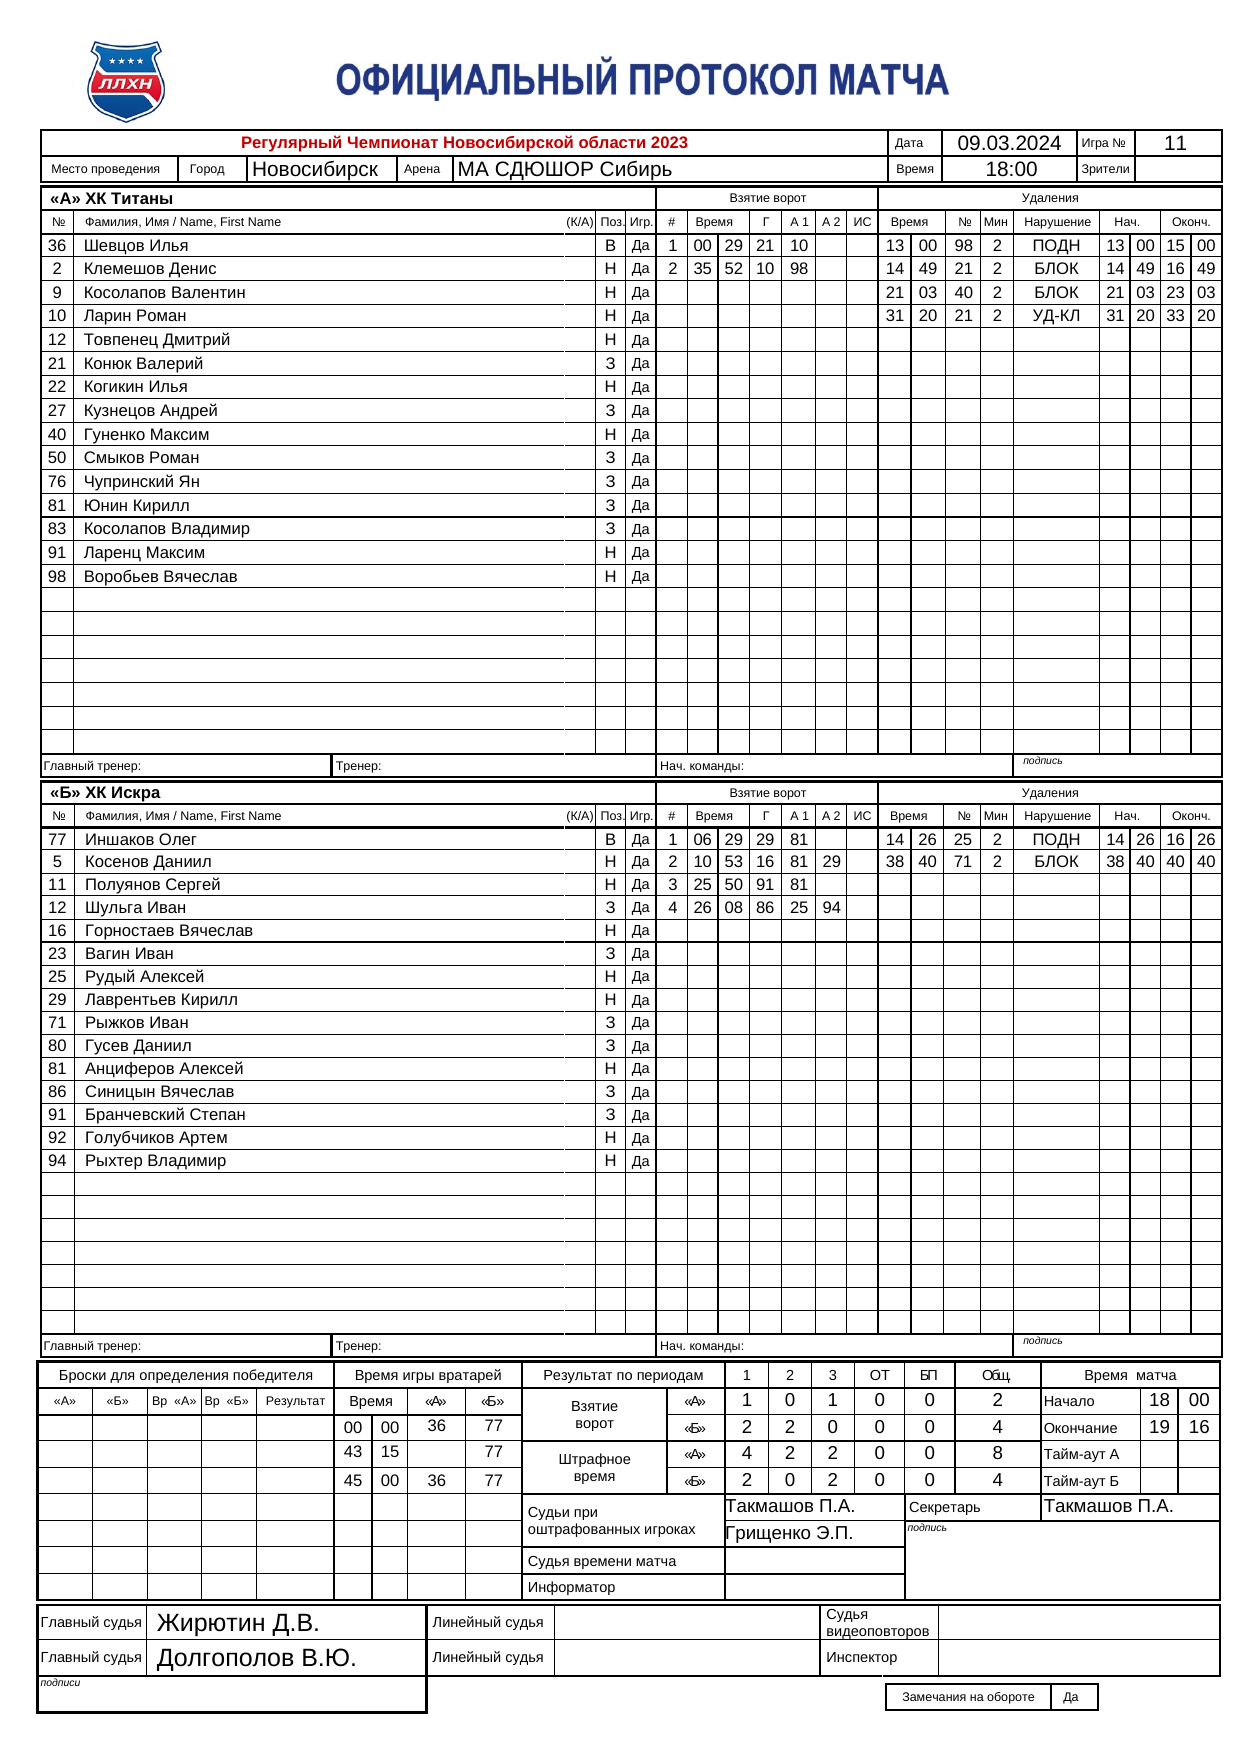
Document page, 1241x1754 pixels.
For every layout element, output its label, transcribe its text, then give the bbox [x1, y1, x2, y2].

table_cell Время [688, 211, 749, 233]
table_cell 81 [782, 829, 815, 849]
table_cell [847, 281, 877, 303]
table_header Время матча [1042, 1363, 1219, 1387]
table_cell [1099, 1682, 1220, 1711]
table_cell [408, 1521, 465, 1546]
table_cell [1161, 1035, 1190, 1057]
table_cell [981, 683, 1013, 706]
table_cell Да [626, 446, 655, 469]
table_cell [596, 707, 625, 729]
table_cell [1131, 966, 1160, 987]
table_cell [1192, 636, 1221, 658]
table_cell 4 [956, 1415, 1040, 1440]
table_cell [1131, 588, 1160, 611]
table_cell [688, 1196, 717, 1218]
table_cell [1100, 565, 1129, 587]
table_cell 36 [42, 235, 73, 256]
table_cell Да [626, 943, 655, 964]
table_cell [565, 281, 595, 303]
table_cell [1131, 423, 1160, 445]
table_cell 49 [912, 257, 945, 280]
table_cell [750, 683, 781, 706]
table_cell [879, 423, 910, 445]
table_cell [847, 1104, 877, 1126]
table_cell [688, 966, 717, 987]
table_cell [148, 1494, 201, 1520]
table_cell [944, 1127, 980, 1149]
table_cell [1131, 1081, 1160, 1103]
table_cell [750, 1219, 781, 1241]
table_cell 2 [956, 1389, 1040, 1413]
table_cell [879, 612, 910, 634]
table_cell [750, 943, 781, 964]
table_cell [782, 518, 815, 540]
table_cell [1131, 896, 1160, 918]
table_header «Б» ХК Искра [42, 783, 655, 803]
table_cell [1100, 1081, 1129, 1103]
table_cell 2 [657, 257, 687, 280]
table_cell Главный судья [39, 1606, 146, 1639]
table_cell [750, 494, 781, 516]
table_cell [1131, 1150, 1160, 1172]
table_cell 16 [42, 920, 74, 941]
table_cell [202, 1494, 256, 1520]
table_cell 33 [1161, 305, 1190, 327]
table_cell [93, 1547, 147, 1573]
table_cell З [596, 518, 625, 540]
table_cell [782, 446, 815, 469]
table_cell 94 [816, 896, 846, 918]
table_cell [981, 1127, 1013, 1149]
table_cell Мин [981, 211, 1013, 233]
table_cell [596, 636, 625, 658]
table_cell 40 [1192, 850, 1221, 872]
table_cell № [42, 805, 74, 826]
table_cell [257, 1468, 333, 1493]
table_cell 81 [782, 874, 815, 895]
table_cell 29 [719, 829, 749, 849]
table_cell Время [889, 157, 941, 181]
table_cell [719, 683, 749, 706]
table_cell [335, 1574, 371, 1599]
table_cell [816, 1173, 846, 1195]
table_header Удаления [879, 783, 1221, 803]
table_cell [657, 1104, 687, 1126]
table_cell [816, 1058, 846, 1079]
table_cell [1100, 1242, 1129, 1264]
table_cell Нарушение [1014, 805, 1099, 826]
table_cell [750, 1242, 781, 1264]
table_cell [1014, 1288, 1099, 1310]
table_cell [148, 1441, 201, 1467]
table_cell [847, 352, 877, 374]
table_cell [1192, 541, 1221, 564]
table_cell 5 [42, 850, 74, 872]
table_cell [816, 1127, 846, 1149]
table_cell «А» [668, 1389, 724, 1413]
table_cell [1161, 683, 1190, 706]
table_cell [847, 423, 877, 445]
table_cell [719, 707, 749, 729]
table_cell [1161, 1012, 1190, 1033]
table_header Броски для определения победителя [39, 1363, 333, 1387]
table_cell [981, 636, 1013, 658]
table_cell 14 [879, 829, 910, 849]
table_cell [847, 328, 877, 351]
table_cell Нач. [1100, 211, 1160, 233]
table_cell [688, 989, 717, 1011]
table_cell [688, 352, 717, 374]
table_cell Да [626, 518, 655, 540]
table_cell ПОДН [1014, 829, 1099, 849]
table_cell [719, 588, 749, 611]
table_cell [93, 1574, 147, 1599]
table_cell 0 [905, 1442, 954, 1467]
table_cell Н [596, 305, 625, 327]
table_cell Да [626, 257, 655, 280]
table_cell Н [596, 257, 625, 280]
table_cell Рыхтер Владимир [75, 1150, 564, 1172]
table_cell [847, 470, 877, 493]
table_cell [688, 1219, 717, 1241]
table_cell (К/А) [565, 805, 595, 826]
table_cell [816, 1104, 846, 1126]
table_cell [1161, 541, 1190, 564]
table_cell [879, 1127, 910, 1149]
table_cell [1131, 376, 1160, 398]
table_cell [946, 683, 980, 706]
table_cell [688, 518, 717, 540]
table_cell [373, 1494, 407, 1520]
table_cell Инспектор [821, 1640, 938, 1675]
table_cell 2 [812, 1442, 854, 1467]
table_cell Н [596, 376, 625, 398]
table_cell [719, 399, 749, 422]
table_cell [42, 1242, 74, 1264]
table_cell Шульга Иван [75, 896, 564, 918]
table_cell [75, 1311, 564, 1333]
table_cell [816, 874, 846, 895]
table_cell [981, 494, 1013, 516]
table_cell [657, 1311, 687, 1333]
table_cell Секретарь [906, 1495, 1040, 1520]
table_cell [688, 494, 717, 516]
table_cell [626, 1173, 655, 1195]
table_cell [565, 730, 595, 753]
table_cell [466, 1494, 521, 1520]
table_cell [719, 305, 749, 327]
table_cell [626, 1219, 655, 1241]
table_cell [1014, 1150, 1099, 1172]
table_cell [1192, 588, 1221, 611]
table_cell [657, 920, 687, 941]
table_cell [946, 494, 980, 516]
table_cell [816, 257, 846, 280]
table_cell Косолапов Владимир [74, 518, 564, 540]
table_cell [1161, 494, 1190, 516]
table_cell [782, 612, 815, 634]
table_cell Да [626, 1150, 655, 1172]
table_cell [39, 1494, 92, 1520]
table_cell [816, 943, 846, 964]
table_cell [1131, 352, 1160, 374]
table_cell [202, 1441, 256, 1467]
table_cell 00 [373, 1468, 407, 1493]
table_cell [879, 636, 910, 658]
table_cell [946, 352, 980, 374]
table_cell [847, 494, 877, 516]
table_cell [688, 1242, 717, 1264]
table_cell [1161, 376, 1190, 398]
table_cell [1100, 896, 1129, 918]
table_cell 26 [688, 896, 717, 918]
table_cell [565, 494, 595, 516]
table_cell [596, 1288, 625, 1310]
table_cell [816, 305, 846, 327]
table_cell [719, 328, 749, 351]
table_cell [719, 730, 749, 753]
table_cell [626, 1265, 655, 1287]
table_cell [750, 636, 781, 658]
table_cell В [596, 829, 625, 849]
table_cell [879, 730, 910, 753]
table_cell [847, 1288, 877, 1310]
table_header 1 [726, 1363, 768, 1387]
table_cell [39, 1547, 92, 1573]
table_cell [816, 541, 846, 564]
table_cell [750, 423, 781, 445]
table_header Да [1052, 1685, 1097, 1709]
table_cell 16 [1161, 829, 1190, 849]
table_cell [719, 1081, 749, 1103]
table_cell [847, 1173, 877, 1195]
table_cell [816, 565, 846, 587]
table_cell [688, 1311, 717, 1333]
table_cell [782, 920, 815, 941]
table_cell [74, 659, 564, 682]
table_cell [596, 612, 625, 634]
table_cell Вр «А» [148, 1389, 201, 1413]
table_cell [782, 399, 815, 422]
table_cell [565, 659, 595, 682]
table_cell [981, 920, 1013, 941]
table_cell [816, 281, 846, 303]
table_cell [1014, 1196, 1099, 1218]
table_cell [981, 1150, 1013, 1172]
table_cell [75, 1265, 564, 1287]
table_cell [981, 518, 1013, 540]
table_cell [816, 352, 846, 374]
table_cell [879, 565, 910, 587]
table_cell [657, 1035, 687, 1057]
table_cell [1192, 1150, 1221, 1172]
table_cell Нач. [1100, 805, 1160, 826]
table_cell [981, 328, 1013, 351]
table_cell 00 [335, 1416, 371, 1440]
table_cell З [596, 446, 625, 469]
table_cell Г [750, 211, 781, 233]
table_cell [879, 943, 910, 964]
table_cell Игр. [626, 805, 655, 826]
table_cell Ларенц Максим [74, 541, 564, 564]
table_cell Косолапов Валентин [74, 281, 564, 303]
table_cell [879, 328, 910, 351]
table_cell [1192, 1265, 1221, 1287]
table_cell [565, 1242, 595, 1264]
table_cell # [657, 211, 687, 233]
table_cell [782, 1288, 815, 1310]
table_cell Тайм-аут А [1042, 1441, 1140, 1467]
table_cell З [596, 1035, 625, 1057]
table_cell [1014, 1173, 1099, 1195]
table_cell [719, 1265, 749, 1287]
table_cell [1161, 636, 1190, 658]
table_cell 00 [912, 235, 945, 256]
table_cell [1131, 1127, 1160, 1149]
table_cell [719, 943, 749, 964]
table_cell [816, 399, 846, 422]
table_cell З [596, 352, 625, 374]
table_cell [782, 1127, 815, 1149]
table_cell 77 [466, 1441, 521, 1467]
table_cell [981, 352, 1013, 374]
table_cell [335, 1547, 371, 1573]
table_cell [1100, 989, 1129, 1011]
table_cell Оконч. [1161, 805, 1221, 826]
table_cell [847, 446, 877, 469]
table_cell 77 [466, 1416, 521, 1440]
table_cell [847, 565, 877, 587]
table_cell [1100, 659, 1129, 682]
table_cell Н [596, 423, 625, 445]
table_cell [688, 707, 717, 729]
table_cell [596, 1311, 625, 1333]
table_cell Город [179, 157, 246, 181]
table_cell [944, 1104, 980, 1126]
table_cell [1100, 1196, 1129, 1218]
table_cell 20 [1192, 305, 1221, 327]
table_cell [981, 1104, 1013, 1126]
table_cell [879, 1242, 910, 1264]
table_cell [1131, 730, 1160, 753]
table_cell [879, 896, 910, 918]
table_cell [75, 1196, 564, 1218]
table_cell [782, 636, 815, 658]
table_header Дата [889, 131, 941, 155]
table_cell 53 [719, 850, 749, 872]
table_cell [816, 659, 846, 682]
table_cell Чупринский Ян [74, 470, 564, 493]
table_cell 45 [335, 1468, 371, 1493]
table_cell 81 [42, 1058, 74, 1079]
table_header 09.03.2024 [943, 131, 1076, 155]
table_cell [1192, 352, 1221, 374]
table_cell [847, 1242, 877, 1264]
table_cell [847, 1265, 877, 1287]
table_cell [782, 494, 815, 516]
table_cell [657, 281, 687, 303]
table_cell [1161, 707, 1190, 729]
table_header Замечания на обороте [887, 1685, 1050, 1709]
table_cell [555, 1606, 819, 1639]
table_cell Игр. [626, 211, 655, 233]
table_cell [847, 541, 877, 564]
table_cell [1100, 1288, 1129, 1310]
table_cell 1 [657, 829, 687, 849]
table_cell № [42, 211, 73, 233]
table_cell [782, 588, 815, 611]
table_cell 03 [912, 281, 945, 303]
table_cell [1100, 1104, 1129, 1126]
table_cell [1161, 1311, 1190, 1333]
table_cell [626, 1311, 655, 1333]
table_cell [565, 1219, 595, 1241]
table_cell 13 [879, 235, 910, 256]
table_cell Да [626, 1012, 655, 1033]
table_cell [688, 659, 717, 682]
table_cell [912, 896, 943, 918]
table_cell Нач. команды: [657, 755, 1012, 776]
table_cell [1131, 1265, 1160, 1287]
table_cell [688, 683, 717, 706]
table_cell [981, 446, 1013, 469]
table_cell [719, 612, 749, 634]
table_cell Да [626, 423, 655, 445]
table_cell [847, 399, 877, 422]
table_cell [1014, 446, 1099, 469]
table_cell [1192, 920, 1221, 941]
table_cell [688, 305, 717, 327]
table_cell 2 [981, 281, 1013, 303]
table_cell 94 [42, 1150, 74, 1172]
table_cell [1014, 1127, 1099, 1149]
table_cell 21 [946, 257, 980, 280]
table_cell [981, 1081, 1013, 1103]
table_cell [1161, 470, 1190, 493]
table_cell 4 [956, 1468, 1040, 1493]
table_cell Судья видеоповторов [821, 1606, 938, 1639]
table_cell [816, 1196, 846, 1218]
table_header ОТ [855, 1363, 904, 1387]
table_cell [42, 683, 73, 706]
table_cell [782, 1081, 815, 1103]
table_cell Жирютин Д.В. [147, 1606, 425, 1639]
table_cell [946, 328, 980, 351]
table_cell [1014, 707, 1099, 729]
table_cell [847, 850, 877, 872]
table_cell 9 [42, 281, 73, 303]
table_cell 40 [912, 850, 943, 872]
table_cell [879, 1081, 910, 1103]
table_cell [981, 730, 1013, 753]
table_cell Да [626, 896, 655, 918]
table_cell Да [626, 1127, 655, 1149]
table_cell [816, 1288, 846, 1310]
table_cell 10 [42, 305, 73, 327]
table_cell 14 [879, 257, 910, 280]
table_cell [93, 1416, 147, 1440]
table_cell [688, 636, 717, 658]
table_cell Нач. команды: [657, 1335, 1012, 1356]
table_cell Окончание [1042, 1415, 1140, 1440]
table_cell [981, 612, 1013, 634]
table_cell [626, 588, 655, 611]
table_cell [1100, 1265, 1129, 1287]
table_cell 31 [1100, 305, 1129, 327]
table_cell [782, 352, 815, 374]
table_cell [565, 683, 595, 706]
table_cell [657, 470, 687, 493]
table_cell 06 [688, 829, 717, 849]
table_cell [912, 1058, 943, 1079]
table_cell [74, 636, 564, 658]
table_cell [1100, 541, 1129, 564]
table_cell [1100, 683, 1129, 706]
table_cell [1192, 1104, 1221, 1126]
table_cell [1131, 1173, 1160, 1195]
table_cell [946, 399, 980, 422]
table_cell [782, 1104, 815, 1126]
table_cell [750, 352, 781, 374]
table_cell 8 [956, 1442, 1040, 1467]
table_cell 11 [42, 874, 74, 895]
table_cell [257, 1441, 333, 1467]
table_cell [1100, 1173, 1129, 1195]
table_cell «Б » [466, 1389, 521, 1413]
table_cell 86 [42, 1081, 74, 1103]
table_cell Да [626, 235, 655, 256]
table_cell [816, 376, 846, 398]
table_cell [1014, 1035, 1099, 1057]
table_cell Судья времени матча [523, 1548, 724, 1573]
table_cell [981, 541, 1013, 564]
table_cell 03 [1192, 281, 1221, 303]
table_cell [912, 636, 945, 658]
table_cell [719, 494, 749, 516]
table_cell № [946, 211, 980, 233]
table_cell 49 [1192, 257, 1221, 280]
table_cell [946, 423, 980, 445]
table_cell 4 [657, 896, 687, 918]
table_cell [1192, 874, 1221, 895]
table_cell [782, 1196, 815, 1218]
table_cell [1161, 1081, 1190, 1103]
table_cell [912, 1311, 943, 1333]
table_cell [565, 874, 595, 895]
table_cell [1131, 636, 1160, 658]
table_cell [74, 683, 564, 706]
table_cell [1192, 659, 1221, 682]
table_cell ПОДН [1014, 235, 1099, 256]
table_cell [816, 328, 846, 351]
table_cell [944, 989, 980, 1011]
table_cell [1192, 1058, 1221, 1079]
table_cell Линейный судья [428, 1640, 554, 1675]
table_cell 0 [905, 1415, 954, 1440]
table_cell [912, 1104, 943, 1126]
table_cell [1100, 612, 1129, 634]
table_cell [657, 1058, 687, 1079]
table_cell Такмашов П.А. [1042, 1495, 1219, 1520]
table_cell 0 [812, 1415, 854, 1440]
table_cell [148, 1521, 201, 1546]
table_cell [847, 235, 877, 256]
table_cell [782, 943, 815, 964]
table_cell [816, 920, 846, 941]
table_cell Время [335, 1389, 407, 1413]
table_cell [657, 565, 687, 587]
table_cell БЛОК [1014, 281, 1099, 303]
table_cell [1014, 683, 1099, 706]
table_cell [944, 1150, 980, 1172]
table_cell [1179, 1468, 1219, 1493]
table_cell [879, 1058, 910, 1079]
table_cell Ларин Роман [74, 305, 564, 327]
table_cell 40 [1161, 850, 1190, 872]
table_cell [688, 446, 717, 469]
table_cell [1131, 612, 1160, 634]
table_cell [847, 1012, 877, 1033]
table_cell 16 [750, 850, 781, 872]
table_cell [42, 588, 73, 611]
table_cell 20 [912, 305, 945, 327]
table_cell [1192, 707, 1221, 729]
table_cell [565, 1265, 595, 1287]
table_cell 2 [981, 305, 1013, 327]
table_cell [719, 518, 749, 540]
table_cell Да [626, 1104, 655, 1126]
table_cell Линейный судья [428, 1606, 554, 1639]
table_cell [1014, 1265, 1099, 1287]
table_cell [657, 989, 687, 1011]
table_cell [719, 446, 749, 469]
table_cell [93, 1441, 147, 1467]
table_cell 0 [855, 1415, 904, 1440]
table_cell 77 [466, 1468, 521, 1493]
table_cell Иншаков Олег [75, 829, 564, 849]
table_cell [657, 1288, 687, 1310]
table_cell [1161, 612, 1190, 634]
table_cell [1131, 470, 1160, 493]
table_cell [1131, 1104, 1160, 1126]
table_cell [750, 730, 781, 753]
table_cell [750, 446, 781, 469]
table_cell [1192, 1311, 1221, 1333]
table_cell Поз. [596, 211, 625, 233]
table_cell [1014, 352, 1099, 374]
table_cell 2 [981, 850, 1013, 872]
table_cell [688, 588, 717, 611]
table_cell 00 [1179, 1389, 1219, 1413]
table_cell Кузнецов Андрей [74, 399, 564, 422]
table_cell 29 [42, 989, 74, 1011]
table_header 2 [769, 1363, 811, 1387]
table_cell 83 [42, 518, 73, 540]
table_header Регулярный Чемпионат Новосибирской области 2023 [42, 131, 887, 155]
table_cell [657, 730, 687, 753]
table_cell [42, 1265, 74, 1287]
table_cell [565, 541, 595, 564]
table_cell [879, 1035, 910, 1057]
table_cell 2 [981, 257, 1013, 280]
table_cell [1131, 1288, 1160, 1310]
table_cell Воробьев Вячеслав [74, 565, 564, 587]
table_cell [912, 565, 945, 587]
table_cell Бранчевский Степан [75, 1104, 564, 1126]
table_cell [626, 707, 655, 729]
table_cell [816, 829, 846, 849]
table_cell [565, 850, 595, 872]
table_cell [257, 1521, 333, 1546]
table_cell [1161, 352, 1190, 374]
table_cell [816, 1242, 846, 1264]
table_cell [981, 1288, 1013, 1310]
table_cell [1014, 636, 1099, 658]
table_cell 29 [816, 850, 846, 872]
table_cell [912, 541, 945, 564]
table_cell [782, 423, 815, 445]
table_cell [944, 874, 980, 895]
table_cell 00 [1131, 235, 1160, 256]
table_cell [879, 1150, 910, 1172]
table_cell 71 [944, 850, 980, 872]
table_cell [847, 257, 877, 280]
table_cell (К/А) [565, 211, 595, 233]
table_cell [1014, 612, 1099, 634]
table_cell [1014, 1311, 1099, 1333]
table_cell [257, 1574, 333, 1599]
table_cell [946, 730, 980, 753]
table_cell БЛОК [1014, 850, 1099, 872]
table_cell [1100, 966, 1129, 987]
table_cell [782, 1265, 815, 1287]
table_cell [688, 920, 717, 941]
table_cell [847, 829, 877, 849]
table_cell [1161, 399, 1190, 422]
table_cell [912, 588, 945, 611]
table_cell [565, 1104, 595, 1126]
table_cell БЛОК [1014, 257, 1099, 280]
table_cell [1014, 541, 1099, 564]
table_cell Да [626, 829, 655, 849]
table_cell [750, 989, 781, 1011]
table_cell [1131, 1242, 1160, 1264]
table_cell [1192, 1219, 1221, 1241]
table_cell [93, 1468, 147, 1493]
table_cell [688, 730, 717, 753]
table_cell [1141, 1441, 1177, 1467]
table_cell [912, 612, 945, 634]
table_cell [847, 989, 877, 1011]
table_cell [373, 1521, 407, 1546]
table_cell [657, 446, 687, 469]
table_cell 2 [726, 1415, 768, 1440]
table_cell [1161, 1150, 1190, 1172]
table_cell Гуненко Максим [74, 423, 564, 445]
table_cell [782, 989, 815, 1011]
table_cell Главный судья [39, 1640, 146, 1675]
table_cell [657, 1150, 687, 1172]
table_cell [847, 636, 877, 658]
table_cell [408, 1574, 465, 1599]
table_cell [847, 518, 877, 540]
table_cell 43 [335, 1441, 371, 1467]
table_cell З [596, 399, 625, 422]
table_cell [1014, 1081, 1099, 1103]
table_cell [1192, 683, 1221, 706]
table_cell [750, 305, 781, 327]
table_cell [912, 1012, 943, 1033]
table_cell [782, 1012, 815, 1033]
table_cell Н [596, 565, 625, 587]
table_cell [981, 1058, 1013, 1079]
table_cell [847, 943, 877, 964]
table_cell [782, 328, 815, 351]
table_cell [1131, 494, 1160, 516]
table_cell 16 [1179, 1415, 1219, 1440]
table_cell Да [626, 565, 655, 587]
table_cell [981, 588, 1013, 611]
table_cell 12 [42, 328, 73, 351]
table_cell 2 [769, 1415, 811, 1440]
table_cell Да [626, 989, 655, 1011]
table_cell 1 [812, 1389, 854, 1413]
table_cell Время [879, 805, 943, 826]
table_cell [1192, 1035, 1221, 1057]
table_cell [1131, 446, 1160, 469]
table_cell [981, 874, 1013, 895]
table_cell [912, 1219, 943, 1241]
table_cell [719, 1311, 749, 1333]
table_cell Взятие ворот [523, 1389, 666, 1440]
table_cell 98 [946, 235, 980, 256]
table_cell [1161, 1196, 1190, 1218]
table_cell [565, 1127, 595, 1149]
table_cell Лаврентьев Кирилл [75, 989, 564, 1011]
table_cell [879, 541, 910, 564]
table_cell 0 [905, 1468, 954, 1493]
table_cell [1100, 588, 1129, 611]
table_cell [879, 966, 910, 987]
table_cell [879, 446, 910, 469]
table_cell [1141, 1468, 1177, 1493]
table_cell [657, 541, 687, 564]
table_cell [782, 730, 815, 753]
table_cell [565, 989, 595, 1011]
table_cell [565, 328, 595, 351]
table_cell [1192, 423, 1221, 445]
table_cell [719, 989, 749, 1011]
table_cell [688, 399, 717, 422]
table_cell [750, 1081, 781, 1103]
table_cell [42, 659, 73, 682]
table_cell [1161, 874, 1190, 895]
table_cell [335, 1494, 371, 1520]
table_cell [1192, 1242, 1221, 1264]
table_cell Да [626, 352, 655, 374]
table_cell Да [626, 874, 655, 895]
table_cell Да [626, 470, 655, 493]
table_cell 18:00 [943, 157, 1076, 181]
table_cell 26 [912, 829, 943, 849]
table_cell «А» [408, 1389, 465, 1413]
table_cell [74, 730, 564, 753]
table_cell [912, 920, 943, 941]
table_cell [944, 1242, 980, 1264]
table_cell [596, 1173, 625, 1195]
table_cell [1014, 989, 1099, 1011]
table_cell [719, 1035, 749, 1057]
table_cell [657, 588, 687, 611]
table_cell [1014, 376, 1099, 398]
table_cell 0 [769, 1468, 811, 1493]
table_cell [981, 1311, 1013, 1333]
table_cell [1100, 943, 1129, 964]
table_cell [565, 1173, 595, 1195]
table_cell [1131, 1311, 1160, 1333]
table_cell 86 [750, 896, 781, 918]
table_cell [1100, 730, 1129, 753]
table_cell 36 [408, 1416, 465, 1440]
table_cell 0 [905, 1389, 954, 1413]
table_cell Результат [257, 1389, 333, 1413]
table_cell 35 [688, 257, 717, 280]
table_cell [1192, 1081, 1221, 1103]
table_cell 2 [981, 829, 1013, 849]
table_cell [148, 1416, 201, 1440]
table_cell [750, 659, 781, 682]
table_cell [782, 707, 815, 729]
table_cell 40 [1131, 850, 1160, 872]
table_cell [1100, 920, 1129, 941]
table_cell [1161, 518, 1190, 540]
table_cell Судьи при оштрафованных игроках [523, 1495, 724, 1546]
table_cell [1100, 1058, 1129, 1079]
table_cell [688, 1173, 717, 1195]
table_cell [1014, 470, 1099, 493]
table_cell Юнин Кирилл [74, 494, 564, 516]
table_cell [719, 1104, 749, 1126]
table_cell [847, 1196, 877, 1218]
table_cell [408, 1441, 465, 1467]
table_cell [466, 1547, 521, 1573]
table_cell [1192, 565, 1221, 587]
table_header БП [905, 1363, 954, 1387]
table_cell [1161, 920, 1190, 941]
table_cell [1014, 730, 1099, 753]
table_cell [816, 1012, 846, 1033]
table_cell [782, 1035, 815, 1057]
table_cell Главный тренер: [42, 755, 330, 776]
table_cell [816, 470, 846, 493]
table_cell [912, 730, 945, 753]
table_cell [1014, 874, 1099, 895]
table_cell [657, 659, 687, 682]
table_cell [1014, 920, 1099, 941]
table_cell [688, 1265, 717, 1287]
table_cell [816, 1219, 846, 1241]
table_header Игра № [1078, 131, 1134, 155]
table_cell 40 [42, 423, 73, 445]
table_cell 15 [1161, 235, 1190, 256]
table_cell [847, 588, 877, 611]
table_cell [726, 1548, 904, 1573]
table_cell [1161, 896, 1190, 918]
table_cell Синицын Вячеслав [75, 1081, 564, 1103]
table_cell [1100, 1219, 1129, 1241]
table_cell [719, 636, 749, 658]
table_cell [657, 1173, 687, 1195]
table_cell [719, 1242, 749, 1264]
table_cell 23 [42, 943, 74, 964]
table_cell [912, 683, 945, 706]
table_cell З [596, 470, 625, 493]
table_cell [726, 1575, 904, 1599]
table_cell [944, 1035, 980, 1057]
table_cell [1161, 943, 1190, 964]
table_cell [1131, 1058, 1160, 1079]
table_cell [657, 1242, 687, 1264]
table_cell [782, 1150, 815, 1172]
table_cell [847, 874, 877, 895]
table_cell [688, 1150, 717, 1172]
table_cell [657, 518, 687, 540]
table_cell [1100, 470, 1129, 493]
table_cell Да [626, 494, 655, 516]
table_cell 98 [782, 257, 815, 280]
table_cell Арена [398, 157, 452, 181]
table_cell [816, 1081, 846, 1103]
table_cell [657, 707, 687, 729]
table_cell [847, 305, 877, 327]
table_cell [944, 1196, 980, 1218]
table_cell 38 [1100, 850, 1129, 872]
table_cell [782, 683, 815, 706]
table_cell 38 [879, 850, 910, 872]
table_cell [74, 707, 564, 729]
table_cell [912, 446, 945, 469]
table_cell [879, 1288, 910, 1310]
table_header Результат по периодам [523, 1363, 724, 1387]
table_cell [42, 1196, 74, 1218]
table_cell Н [596, 966, 625, 987]
table_cell [1131, 989, 1160, 1011]
table_cell [816, 612, 846, 634]
table_cell Анциферов Алексей [75, 1058, 564, 1079]
table_cell [335, 1521, 371, 1546]
table_cell [688, 1104, 717, 1126]
table_cell 29 [750, 829, 781, 849]
table_cell [42, 1288, 74, 1310]
table_cell [750, 1035, 781, 1057]
table_header «А» ХК Титаны [42, 188, 655, 209]
table_cell 3 [657, 874, 687, 895]
table_cell [42, 636, 73, 658]
table_cell [879, 683, 910, 706]
table_cell Н [596, 850, 625, 872]
table_cell [719, 1219, 749, 1241]
table_cell Косенов Даниил [75, 850, 564, 872]
table_cell [657, 352, 687, 374]
table_cell 80 [42, 1035, 74, 1057]
table_cell [657, 1265, 687, 1287]
table_cell [847, 707, 877, 729]
table_cell [565, 1081, 595, 1103]
table_cell [657, 1081, 687, 1103]
table_cell Да [626, 376, 655, 398]
table_cell [202, 1416, 256, 1440]
table_cell [816, 707, 846, 729]
table_cell [1161, 966, 1190, 987]
table_cell [1192, 896, 1221, 918]
table_cell [847, 920, 877, 941]
table_cell [750, 541, 781, 564]
table_cell [1192, 730, 1221, 753]
table_cell [912, 423, 945, 445]
table_cell [75, 1219, 564, 1241]
table_cell [75, 1288, 564, 1310]
table_cell [782, 1173, 815, 1195]
table_cell Да [626, 541, 655, 564]
table_cell 25 [688, 874, 717, 895]
table_cell Н [596, 989, 625, 1011]
table_cell Клемешов Денис [74, 257, 564, 280]
table_cell [565, 1150, 595, 1172]
table_cell [1014, 1058, 1099, 1079]
table_cell [912, 989, 943, 1011]
table_cell [42, 707, 73, 729]
table_cell [944, 966, 980, 987]
table_cell Мин [981, 805, 1013, 826]
table_cell Новосибирск [248, 157, 396, 181]
table_cell 49 [1131, 257, 1160, 280]
table_cell [879, 874, 910, 895]
table_cell [596, 1219, 625, 1241]
table_cell 14 [1100, 257, 1129, 280]
table_cell [719, 1012, 749, 1033]
table_cell [719, 470, 749, 493]
table_cell [688, 541, 717, 564]
table_cell Смыков Роман [74, 446, 564, 469]
picture [5, 28, 1179, 129]
table_cell Информатор [523, 1575, 724, 1599]
table_cell 4 [726, 1442, 768, 1467]
table_cell 21 [879, 281, 910, 303]
table_cell [688, 423, 717, 445]
table_cell 98 [42, 565, 73, 587]
table_cell 76 [42, 470, 73, 493]
table_cell [1131, 874, 1160, 895]
table_cell [750, 1265, 781, 1287]
table_cell [1100, 352, 1129, 374]
table_cell «Б» [93, 1389, 147, 1413]
table_cell Гусев Даниил [75, 1035, 564, 1057]
table_cell 03 [1131, 281, 1160, 303]
table_cell Н [596, 874, 625, 895]
table_cell [93, 1494, 147, 1520]
table_cell [847, 612, 877, 634]
table_cell МА СДЮШОР Сибирь [454, 157, 887, 181]
table_cell [879, 1219, 910, 1241]
table_cell [1161, 328, 1190, 351]
table_cell [750, 470, 781, 493]
table_cell Рудый Алексей [75, 966, 564, 987]
table_cell [750, 399, 781, 422]
table_cell [1179, 1441, 1219, 1467]
table_cell Главный тренер: [42, 1335, 330, 1356]
table_cell [750, 565, 781, 587]
table_cell [1131, 328, 1160, 351]
table_cell [946, 518, 980, 540]
table_cell 22 [42, 376, 73, 398]
table_cell [257, 1416, 333, 1440]
table_cell В [596, 235, 625, 256]
table_cell [1131, 518, 1160, 540]
table_cell [1014, 1219, 1099, 1241]
table_cell [1192, 446, 1221, 469]
table_cell подпись [906, 1522, 1219, 1599]
table_cell [42, 1173, 74, 1195]
table_cell [782, 305, 815, 327]
table_cell [750, 281, 781, 303]
table_cell [657, 636, 687, 658]
table_cell [148, 1574, 201, 1599]
table_cell [879, 707, 910, 729]
table_cell [719, 423, 749, 445]
table_cell [1131, 1012, 1160, 1033]
table_cell 25 [782, 896, 815, 918]
table_cell [847, 1081, 877, 1103]
table_cell [1161, 1173, 1190, 1195]
table_cell [1192, 966, 1221, 987]
table_cell 91 [750, 874, 781, 895]
table_cell [1131, 943, 1160, 964]
table_cell [912, 1288, 943, 1310]
table_cell [42, 1219, 74, 1241]
table_cell [657, 328, 687, 351]
table_cell [750, 376, 781, 398]
table_cell [981, 423, 1013, 445]
table_cell А 1 [782, 211, 815, 233]
table_cell [657, 399, 687, 422]
table_cell [565, 305, 595, 327]
table_cell [782, 1058, 815, 1079]
table_cell З [596, 494, 625, 516]
table_cell [1014, 423, 1099, 445]
table_cell [565, 352, 595, 374]
table_cell [879, 588, 910, 611]
table_cell [42, 730, 73, 753]
table_cell [1100, 423, 1129, 445]
table_cell [565, 1035, 595, 1057]
table_cell [408, 1494, 465, 1520]
table_cell [719, 541, 749, 564]
table_cell 16 [1161, 257, 1190, 280]
table_cell [565, 399, 595, 422]
table_cell [981, 1012, 1013, 1033]
table_cell [1161, 423, 1190, 445]
table_cell [1192, 494, 1221, 516]
table_cell [946, 636, 980, 658]
table_cell [912, 1196, 943, 1218]
table_cell Поз. [596, 805, 625, 826]
table_cell [912, 1265, 943, 1287]
table_cell Горностаев Вячеслав [75, 920, 564, 941]
table_cell [912, 1035, 943, 1057]
table_cell [657, 1196, 687, 1218]
table_cell # [657, 805, 687, 826]
table_cell [944, 896, 980, 918]
table_cell Да [626, 328, 655, 351]
table_cell Время [879, 211, 945, 233]
table_cell 26 [1131, 829, 1160, 849]
table_cell [750, 707, 781, 729]
table_cell [782, 659, 815, 682]
table_cell [565, 1288, 595, 1310]
table_cell З [596, 1081, 625, 1103]
table_cell [1014, 518, 1099, 540]
table_cell 40 [946, 281, 980, 303]
table_cell [946, 376, 980, 398]
table_cell [847, 730, 877, 753]
table_cell [1192, 1127, 1221, 1149]
table_cell [912, 1173, 943, 1195]
table_cell [816, 989, 846, 1011]
table_cell [1014, 943, 1099, 964]
table_cell [1131, 683, 1160, 706]
table_cell [750, 1127, 781, 1149]
table_cell [750, 920, 781, 941]
table_cell [816, 494, 846, 516]
table_cell [750, 1150, 781, 1172]
table_cell [565, 470, 595, 493]
table_cell [1014, 588, 1099, 611]
table_cell 2 [42, 257, 73, 280]
table_cell [626, 730, 655, 753]
table_cell 81 [42, 494, 73, 516]
table_cell Вр «Б» [202, 1389, 256, 1413]
table_cell [946, 659, 980, 682]
table_cell [1161, 1058, 1190, 1079]
table_cell Н [596, 281, 625, 303]
table_cell 29 [719, 235, 749, 256]
table_cell [939, 1606, 1219, 1639]
table_cell [565, 1058, 595, 1079]
table_cell З [596, 1104, 625, 1126]
table_cell 00 [373, 1416, 407, 1440]
table_cell Тренер: [333, 755, 655, 776]
table_cell [981, 565, 1013, 587]
table_cell 91 [42, 541, 73, 564]
table_cell [750, 1196, 781, 1218]
table_cell 2 [657, 850, 687, 872]
table_cell 23 [1161, 281, 1190, 303]
table_cell [1161, 989, 1190, 1011]
table_cell 0 [769, 1389, 811, 1413]
table_cell [912, 494, 945, 516]
table_cell 52 [719, 257, 749, 280]
table_cell [1161, 1242, 1190, 1264]
table_cell [782, 1219, 815, 1241]
table_cell [847, 1311, 877, 1333]
table_cell 2 [769, 1442, 811, 1467]
table_cell [816, 1035, 846, 1057]
table_cell [1100, 494, 1129, 516]
table_cell [565, 423, 595, 445]
table_cell [565, 1196, 595, 1218]
table_cell [1161, 659, 1190, 682]
table_cell [946, 541, 980, 564]
table_cell [1100, 376, 1129, 398]
table_cell Тренер: [333, 1335, 655, 1356]
table_cell [1131, 541, 1160, 564]
table_header Общ. [956, 1363, 1040, 1387]
table_cell [202, 1574, 256, 1599]
table_cell [565, 446, 595, 469]
table_cell [1192, 943, 1221, 964]
table_cell Рыжков Иван [75, 1012, 564, 1033]
table_cell [596, 588, 625, 611]
table_cell [93, 1521, 147, 1546]
table_cell Грищенко Э.П. [726, 1521, 904, 1546]
table_cell [912, 470, 945, 493]
table_cell [719, 1150, 749, 1172]
table_cell [565, 966, 595, 987]
table_cell [981, 1173, 1013, 1195]
table_cell [1131, 565, 1160, 587]
table_cell [944, 1012, 980, 1033]
table_cell Такмашов П.А. [726, 1495, 904, 1520]
table_cell 36 [408, 1468, 465, 1493]
table_cell [939, 1640, 1219, 1675]
table_cell [596, 1242, 625, 1264]
table_cell Фамилия, Имя / Name, First Name [75, 805, 565, 826]
table_cell Зрители [1078, 157, 1134, 181]
table_cell [719, 659, 749, 682]
table_cell З [596, 943, 625, 964]
table_cell [847, 376, 877, 398]
table_cell [782, 281, 815, 303]
table_cell [596, 659, 625, 682]
table_cell [1100, 328, 1129, 351]
table_cell [912, 399, 945, 422]
table_cell [946, 565, 980, 587]
table_cell [782, 966, 815, 987]
table_cell [912, 1150, 943, 1172]
table_header 3 [812, 1363, 854, 1387]
table_cell [750, 1012, 781, 1033]
table_cell [946, 707, 980, 729]
table_cell «А» [39, 1389, 92, 1413]
table_cell [816, 1150, 846, 1172]
table_cell [912, 376, 945, 398]
table_cell [912, 966, 943, 987]
table_cell [981, 966, 1013, 987]
table_cell [847, 1035, 877, 1057]
table_cell «Б» [668, 1468, 724, 1493]
table_cell [1161, 1219, 1190, 1241]
table_cell [74, 612, 564, 634]
table_cell [626, 683, 655, 706]
table_cell [1100, 707, 1129, 729]
table_cell [944, 943, 980, 964]
table_cell [816, 636, 846, 658]
table_cell [879, 352, 910, 374]
table_cell [1014, 328, 1099, 351]
table_cell подписи [39, 1677, 425, 1711]
table_cell [1161, 565, 1190, 587]
table_cell [879, 989, 910, 1011]
table_cell [657, 1127, 687, 1149]
table_cell Товпенец Дмитрий [74, 328, 564, 351]
table_cell [257, 1494, 333, 1520]
table_cell 77 [42, 829, 74, 849]
table_cell [688, 281, 717, 303]
table_cell [1100, 1035, 1129, 1057]
table_cell [688, 943, 717, 964]
table_cell [626, 612, 655, 634]
table_cell [565, 1311, 595, 1333]
table_cell [1192, 1173, 1221, 1195]
table_cell [847, 1127, 877, 1149]
table_cell [719, 376, 749, 398]
table_cell 21 [946, 305, 980, 327]
table_cell [719, 1058, 749, 1079]
table_cell Да [626, 1035, 655, 1057]
table_cell [750, 1311, 781, 1333]
table_header Время игры вратарей [335, 1363, 521, 1387]
table_cell [565, 1012, 595, 1033]
table_cell [75, 1173, 564, 1195]
table_cell [750, 612, 781, 634]
table_cell подпись [1014, 755, 1221, 776]
table_cell 27 [42, 399, 73, 422]
table_cell [1131, 1035, 1160, 1057]
table_cell [1161, 1127, 1190, 1149]
table_cell [816, 730, 846, 753]
table_cell 21 [1100, 281, 1129, 303]
table_cell Долгополов В.Ю. [147, 1640, 425, 1675]
table_cell [719, 920, 749, 941]
table_cell [750, 1173, 781, 1195]
table_cell [1014, 966, 1099, 987]
table_cell [944, 920, 980, 941]
table_cell [39, 1468, 92, 1493]
table_cell № [944, 805, 980, 826]
table_cell [657, 305, 687, 327]
table_cell 00 [1192, 235, 1221, 256]
table_header Взятие ворот [657, 783, 877, 803]
table_cell [981, 376, 1013, 398]
table_cell [1014, 1242, 1099, 1264]
table_cell [1161, 730, 1190, 753]
table_cell [879, 518, 910, 540]
table_cell [1131, 1196, 1160, 1218]
table_cell [719, 1127, 749, 1149]
table_cell [912, 352, 945, 374]
table_cell [1100, 1012, 1129, 1033]
table_cell 1 [657, 235, 687, 256]
table_cell [1131, 1219, 1160, 1241]
table_cell «А» [668, 1442, 724, 1467]
table_cell [719, 565, 749, 587]
table_cell [657, 966, 687, 987]
table_cell [1100, 1150, 1129, 1172]
table_cell 13 [1100, 235, 1129, 256]
table_cell ИС [847, 805, 877, 826]
table_cell [981, 896, 1013, 918]
table_cell А 2 [816, 805, 846, 826]
table_cell [847, 1058, 877, 1079]
table_cell [847, 896, 877, 918]
table_cell [565, 896, 595, 918]
table_cell [1161, 446, 1190, 469]
table_cell [750, 518, 781, 540]
table_cell [1100, 446, 1129, 469]
table_cell [373, 1574, 407, 1599]
table_cell подпись [1014, 1335, 1221, 1356]
table_cell [879, 399, 910, 422]
table_cell [719, 1196, 749, 1218]
table_cell Оконч. [1161, 211, 1221, 233]
table_cell [657, 1219, 687, 1241]
table_cell [1100, 1311, 1129, 1333]
table_cell 00 [688, 235, 717, 256]
table_cell [944, 1288, 980, 1310]
table_cell [428, 1677, 882, 1711]
table_cell [1131, 659, 1160, 682]
table_cell [981, 1265, 1013, 1287]
table_cell [847, 1219, 877, 1241]
table_cell [944, 1081, 980, 1103]
table_cell З [596, 896, 625, 918]
table_cell 81 [782, 850, 815, 872]
table_cell [946, 446, 980, 469]
table_cell [944, 1173, 980, 1195]
table_cell [466, 1521, 521, 1546]
table_cell [657, 423, 687, 445]
table_cell [782, 1311, 815, 1333]
table_cell [1161, 1104, 1190, 1126]
table_cell Да [626, 1081, 655, 1103]
table_header 11 [1136, 131, 1221, 155]
table_cell [879, 1196, 910, 1218]
table_cell [596, 683, 625, 706]
table_cell [466, 1574, 521, 1599]
table_header Удаления [879, 188, 1221, 209]
table_cell [912, 518, 945, 540]
table_cell [879, 470, 910, 493]
table_header Взятие ворот [657, 188, 877, 209]
table_cell [1100, 874, 1129, 895]
table_cell [688, 470, 717, 493]
table_cell [847, 683, 877, 706]
table_cell [946, 588, 980, 611]
table_cell [1192, 399, 1221, 422]
table_cell [816, 1265, 846, 1287]
table_cell Да [626, 281, 655, 303]
table_cell [202, 1521, 256, 1546]
table_cell [373, 1547, 407, 1573]
table_cell [719, 1173, 749, 1195]
table_cell [202, 1547, 256, 1573]
table_cell [1100, 518, 1129, 540]
table_cell 31 [879, 305, 910, 327]
table_cell [847, 966, 877, 987]
table_cell 18 [1141, 1389, 1177, 1413]
table_cell Вагин Иван [75, 943, 564, 964]
table_cell [782, 541, 815, 564]
table_cell Полуянов Сергей [75, 874, 564, 895]
table_cell [626, 659, 655, 682]
table_cell [1014, 896, 1099, 918]
table_cell [912, 943, 943, 964]
table_cell [750, 1104, 781, 1126]
table_cell [981, 989, 1013, 1011]
table_cell [816, 446, 846, 469]
table_cell Нарушение [1014, 211, 1099, 233]
table_cell [565, 707, 595, 729]
table_cell [981, 659, 1013, 682]
table_cell [879, 659, 910, 682]
table_cell [1192, 612, 1221, 634]
table_cell [1100, 1127, 1129, 1149]
table_cell 1 [726, 1389, 768, 1413]
table_cell [565, 518, 595, 540]
table_cell [981, 1219, 1013, 1241]
table_cell [879, 920, 910, 941]
table_cell 0 [855, 1468, 904, 1493]
table_cell 50 [719, 874, 749, 895]
table_cell Время [688, 805, 749, 826]
table_cell [1136, 157, 1221, 181]
table_cell Да [626, 305, 655, 327]
table_cell [1161, 1265, 1190, 1287]
table_cell Н [596, 920, 625, 941]
table_cell [912, 707, 945, 729]
table_cell [1131, 399, 1160, 422]
table_cell [688, 1058, 717, 1079]
table_cell [981, 470, 1013, 493]
table_cell [74, 588, 564, 611]
table_cell Да [626, 1058, 655, 1079]
table_cell 10 [750, 257, 781, 280]
table_cell Н [596, 1058, 625, 1079]
table_cell [782, 470, 815, 493]
table_cell [626, 636, 655, 658]
table_cell [1192, 518, 1221, 540]
table_cell [981, 1242, 1013, 1264]
table_cell [1192, 1196, 1221, 1218]
table_cell [657, 943, 687, 964]
table_cell [912, 874, 943, 895]
table_cell [981, 1196, 1013, 1218]
table_cell [596, 1196, 625, 1218]
table_cell [981, 707, 1013, 729]
table_cell [750, 328, 781, 351]
table_cell [39, 1441, 92, 1467]
table_cell [782, 1242, 815, 1264]
table_cell [657, 612, 687, 634]
table_cell [912, 1081, 943, 1103]
table_cell [1014, 659, 1099, 682]
table_cell Да [626, 966, 655, 987]
table_cell [1192, 1288, 1221, 1310]
table_cell [688, 376, 717, 398]
table_cell 91 [42, 1104, 74, 1126]
table_cell 20 [1131, 305, 1160, 327]
table_cell [719, 1288, 749, 1310]
table_cell [1161, 1288, 1190, 1310]
table_cell [565, 235, 595, 256]
table_cell 10 [782, 235, 815, 256]
table_cell 10 [688, 850, 717, 872]
table_cell [912, 328, 945, 351]
table_cell [946, 470, 980, 493]
table_cell [657, 683, 687, 706]
table_cell [565, 829, 595, 849]
table_cell ИС [847, 211, 877, 233]
table_cell [912, 1127, 943, 1149]
table_cell Да [626, 399, 655, 422]
table_cell [39, 1521, 92, 1546]
table_cell [879, 1173, 910, 1195]
table_cell [1100, 636, 1129, 658]
table_cell Место проведения [42, 157, 177, 181]
table_cell [816, 518, 846, 540]
table_cell 12 [42, 896, 74, 918]
table_cell 71 [42, 1012, 74, 1033]
table_cell 0 [855, 1442, 904, 1467]
table_cell [688, 328, 717, 351]
table_cell Н [596, 1127, 625, 1149]
table_cell З [596, 1012, 625, 1033]
table_cell [688, 565, 717, 587]
table_cell [719, 352, 749, 374]
table_cell [816, 235, 846, 256]
table_cell [981, 399, 1013, 422]
table_cell [782, 565, 815, 587]
table_cell Голубчиков Артем [75, 1127, 564, 1149]
table_cell Тайм-аут Б [1042, 1468, 1140, 1493]
table_cell [688, 612, 717, 634]
table_cell [879, 376, 910, 398]
table_cell Шевцов Илья [74, 235, 564, 256]
table_cell [1014, 399, 1099, 422]
table_cell [555, 1640, 819, 1675]
table_cell Н [596, 328, 625, 351]
table_cell Да [626, 850, 655, 872]
table_cell 21 [750, 235, 781, 256]
table_cell [1014, 565, 1099, 587]
table_cell [944, 1265, 980, 1287]
table_cell [1161, 588, 1190, 611]
table_cell 26 [1192, 829, 1221, 849]
table_cell 25 [944, 829, 980, 849]
table_cell [1131, 920, 1160, 941]
table_cell [565, 636, 595, 658]
table_cell [1192, 376, 1221, 398]
table_cell [879, 1104, 910, 1126]
table_cell 2 [981, 235, 1013, 256]
table_cell А 2 [816, 211, 846, 233]
table_cell [565, 612, 595, 634]
table_cell [1014, 494, 1099, 516]
table_cell [688, 1035, 717, 1057]
table_cell [719, 966, 749, 987]
table_cell [626, 1242, 655, 1264]
table_cell 2 [726, 1468, 768, 1493]
table_cell [42, 1311, 74, 1333]
table_cell [944, 1311, 980, 1333]
table_cell [626, 1196, 655, 1218]
table_cell [75, 1242, 564, 1264]
table_cell [565, 920, 595, 941]
table_cell [719, 281, 749, 303]
table_cell УД-КЛ [1014, 305, 1099, 327]
table_cell [946, 612, 980, 634]
table_cell [657, 376, 687, 398]
table_cell [148, 1547, 201, 1573]
table_cell [981, 943, 1013, 964]
table_cell [847, 1150, 877, 1172]
table_cell Да [626, 920, 655, 941]
table_cell [1014, 1012, 1099, 1033]
table_cell 2 [812, 1468, 854, 1493]
table_cell «Б» [668, 1415, 724, 1440]
table_cell [879, 1311, 910, 1333]
table_cell [1131, 707, 1160, 729]
table_cell Н [596, 1150, 625, 1172]
table_cell [688, 1012, 717, 1033]
table_cell [626, 1288, 655, 1310]
table_cell [944, 1219, 980, 1241]
table_cell [879, 1012, 910, 1033]
table_cell [1100, 399, 1129, 422]
table_cell [750, 1058, 781, 1079]
table_cell [565, 376, 595, 398]
table_cell Фамилия, Имя / Name, First Name [74, 211, 565, 233]
table_cell [944, 1058, 980, 1079]
table_cell [657, 1012, 687, 1033]
table_cell [565, 588, 595, 611]
table_cell 0 [855, 1389, 904, 1413]
table_cell [408, 1547, 465, 1573]
table_cell [1192, 989, 1221, 1011]
table_cell [816, 588, 846, 611]
table_cell Конюк Валерий [74, 352, 564, 374]
table_cell Г [750, 805, 781, 826]
table_cell Начало [1042, 1389, 1140, 1413]
table_cell [565, 565, 595, 587]
table_cell [750, 588, 781, 611]
table_cell [688, 1288, 717, 1310]
table_cell Когикин Илья [74, 376, 564, 398]
table_cell [750, 1288, 781, 1310]
table_cell [565, 257, 595, 280]
table_cell [596, 1265, 625, 1287]
table_cell [879, 1265, 910, 1287]
table_cell [782, 376, 815, 398]
table_cell [816, 1311, 846, 1333]
table_cell [1014, 1104, 1099, 1126]
table_cell 21 [42, 352, 73, 374]
table_cell [688, 1081, 717, 1103]
table_cell [883, 1677, 1220, 1681]
table_cell 25 [42, 966, 74, 987]
table_cell [1192, 328, 1221, 351]
table_cell [912, 1242, 943, 1264]
table_cell 14 [1100, 829, 1129, 849]
table_cell [1192, 1012, 1221, 1033]
table_cell 08 [719, 896, 749, 918]
table_cell [750, 966, 781, 987]
table_cell [981, 1035, 1013, 1057]
table_cell [816, 683, 846, 706]
table_cell 19 [1141, 1415, 1177, 1440]
table_cell [847, 659, 877, 682]
table_cell [816, 423, 846, 445]
table_cell Н [596, 541, 625, 564]
table_cell [816, 966, 846, 987]
table_cell [148, 1468, 201, 1493]
table_cell 92 [42, 1127, 74, 1149]
table_cell [39, 1574, 92, 1599]
table_cell [688, 1127, 717, 1149]
table_cell [912, 659, 945, 682]
table_cell А 1 [782, 805, 815, 826]
table_cell [1192, 470, 1221, 493]
table_cell [596, 730, 625, 753]
table_cell [657, 494, 687, 516]
table_cell [42, 612, 73, 634]
table_cell Штрафное время [523, 1442, 666, 1493]
table_cell [39, 1416, 92, 1440]
table_cell 50 [42, 446, 73, 469]
table_cell [565, 943, 595, 964]
table_cell 15 [373, 1441, 407, 1467]
table_cell [879, 494, 910, 516]
table_cell [257, 1547, 333, 1573]
table_cell [202, 1468, 256, 1493]
